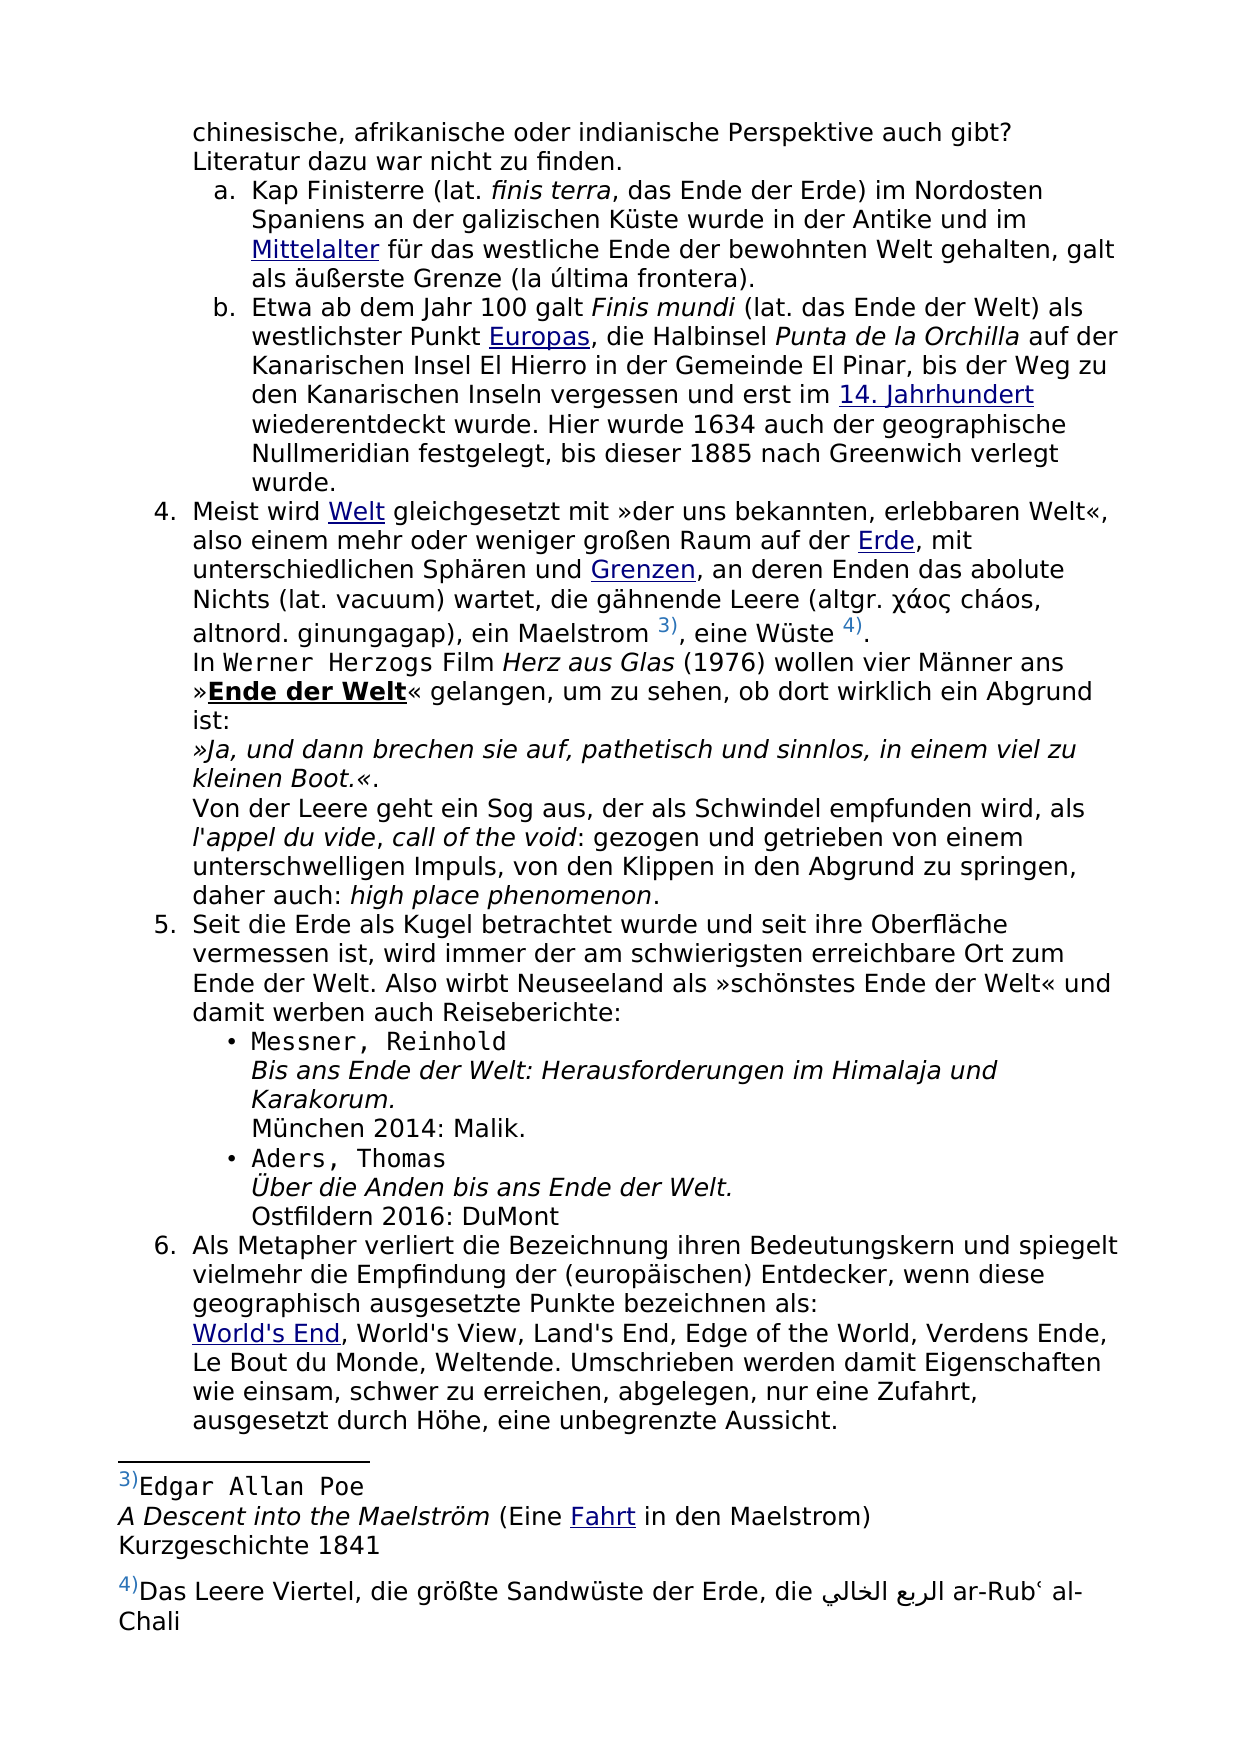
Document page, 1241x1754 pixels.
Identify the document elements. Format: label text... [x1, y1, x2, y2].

list Edgar Allan Poe A Descent into the Maelström (Eine Fahrt in den Maelstrom) Kurzgeschichte 1841 [118, 1468, 1122, 1560]
list Seit die Erde als Kugel betrachtet wurde und seit ihre Oberfläche vermessen ist, wird immer der am schwierigsten erreichbare Ort zum Ende der Welt. Also wirbt Neuseeland als »schönstes Ende der Welt« und damit werben auch Reiseberichte: [177, 911, 1122, 1027]
list Etwa ab dem Jahr 100 galt Finis mundi (lat. das Ende der Welt) als westlichster Punkt Europas, die Halbinsel Punta de la Orchilla auf der Kanarischen Insel El Hierro in der Gemeinde El Pinar, bis der Weg zu den Kanarischen Inseln vergessen und erst im 14. Jahrhundert wiederentdeckt wurde. Hier wurde 1634 auch der geographische Nullmeridian festgelegt, bis dieser 1885 nach Greenwich verlegt wurde. [236, 293, 1122, 497]
list Aders, Thomas Über die Anden bis ans Ende der Welt. Ostfildern 2016: DuMont [236, 1144, 1122, 1231]
list chinesische, afrikanische oder indianische Perspektive auch gibt? Literatur dazu war nicht zu finden. [177, 118, 1122, 176]
list Meist wird Welt gleichgesetzt mit »der uns bekannten, erlebbaren Welt«, also einem mehr oder weniger großen Raum auf der Erde, mit unterschiedlichen Sphären und Grenzen, an deren Enden das abolute Nichts (lat. vacuum) wartet, die gähnende Leere (altgr. χάος cháos, altnord. ginungagap), ein Maelstrom , eine Wüste . In Werner Herzogs Film Herz aus Glas (1976) wollen vier Männer ans »Ende der Welt« gelangen, um zu sehen, ob dort wirklich ein Abgrund ist: »Ja, und dann brechen sie auf, pathetisch und sinnlos, in einem viel zu kleinen Boot.«. Von der Leere geht ein Sog aus, der als Schwindel empfunden wird, als l'appel du vide, call of the void: gezogen und getrieben von einem unterschwelligen Impuls, von den Klippen in den Abgrund zu springen, daher auch: high place phenomenon. [177, 497, 1122, 911]
list Als Metapher verliert die Bezeichnung ihren Bedeutungskern und spiegelt vielmehr die Empfindung der (europäischen) Entdecker, wenn diese geographisch ausgesetzte Punkte bezeichnen als: World's End, World's View, Land's End, Edge of the World, Verdens Ende, Le Bout du Monde, Weltende. Umschrieben werden damit Eigenschaften wie einsam, schwer zu erreichen, abgelegen, nur eine Zufahrt, ausgesetzt durch Höhe, eine unbegrenzte Aussicht. [177, 1231, 1122, 1436]
list Kap Finisterre (lat. finis terra, das Ende der Erde) im Nordosten Spaniens an der galizischen Küste wurde in der Antike und im Mittelalter für das westliche Ende der bewohnten Welt gehalten, galt als äußerste Grenze (la última frontera). [236, 176, 1122, 293]
list Das Leere Viertel, die größte Sandwüste der Erde, die الربع الخالي ar-Rubʿ al-Chali [118, 1573, 1122, 1636]
list Messner, Reinhold Bis ans Ende der Welt: Herausforderungen im Himalaja und Karakorum. München 2014: Malik. [236, 1027, 1122, 1144]
